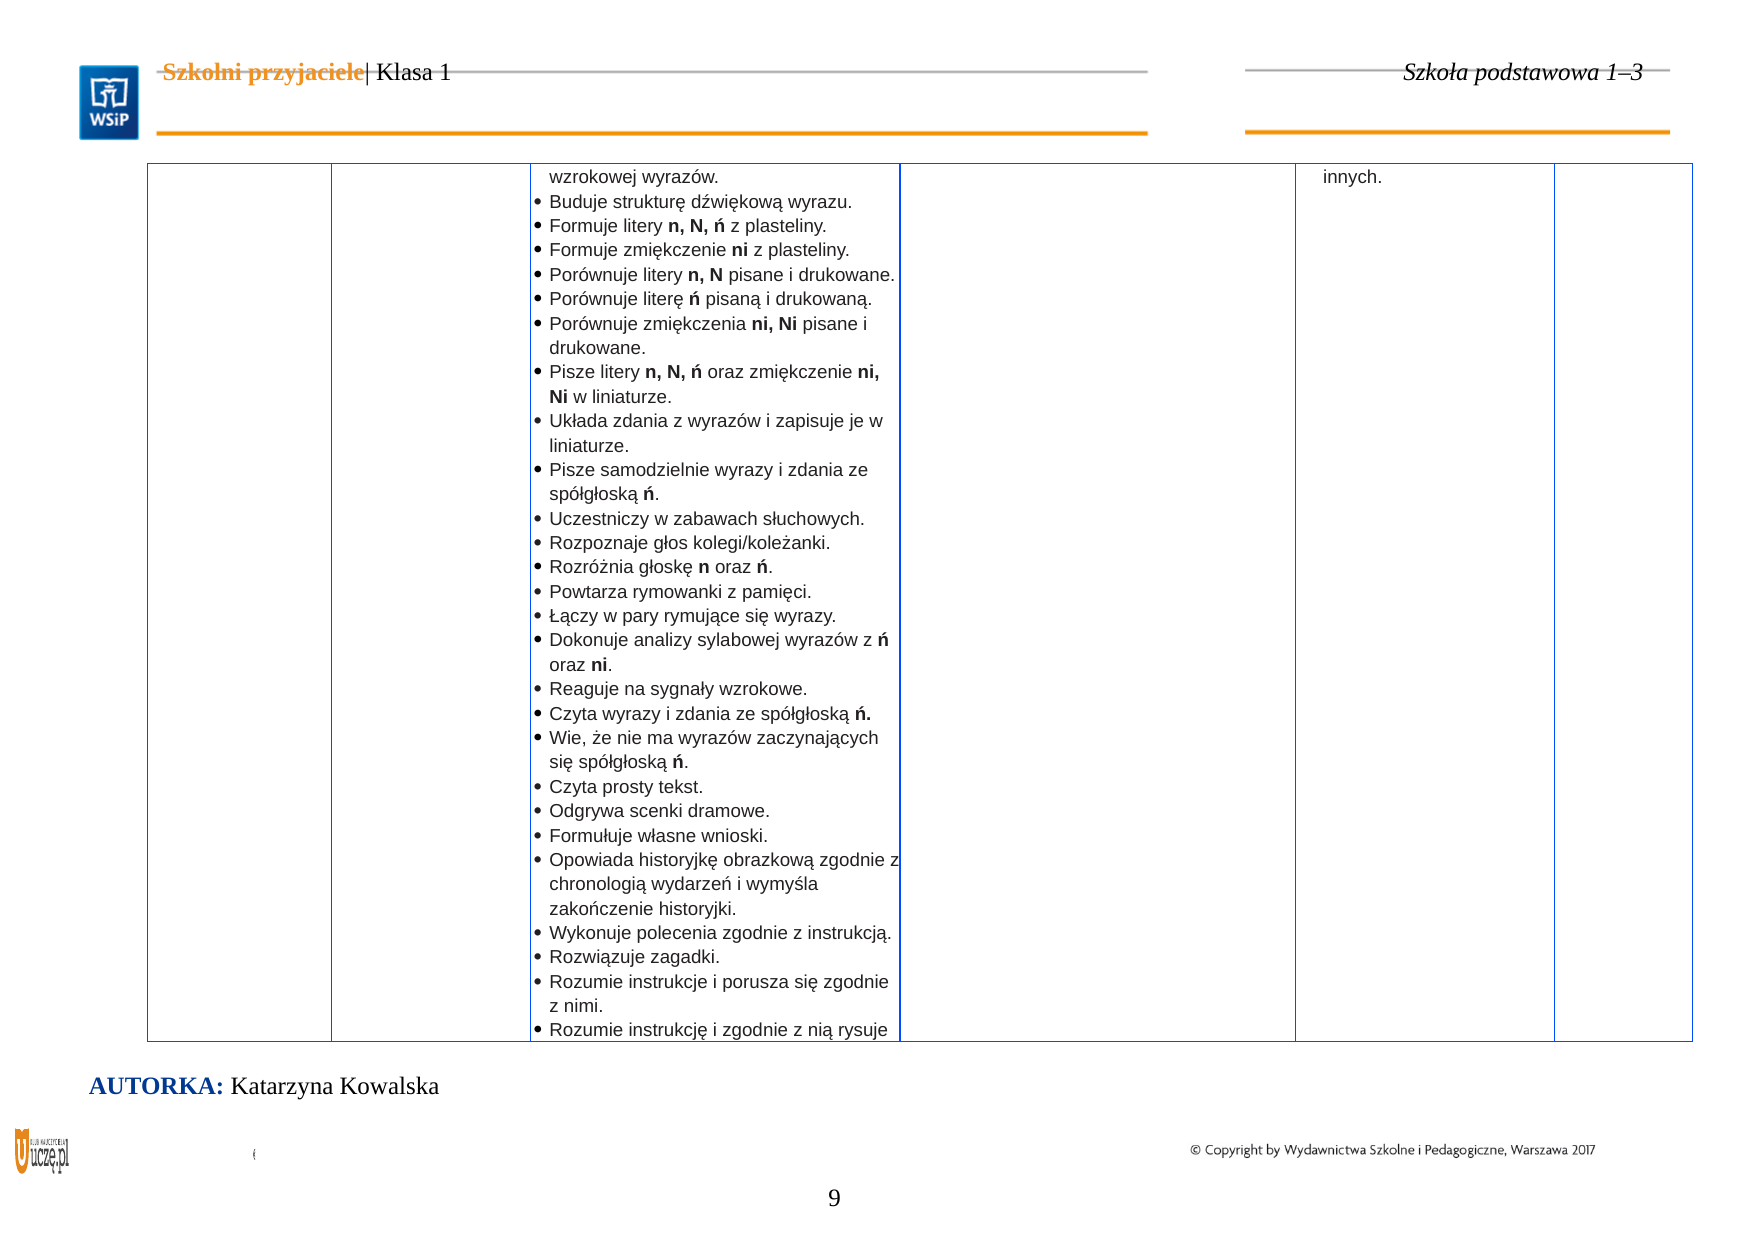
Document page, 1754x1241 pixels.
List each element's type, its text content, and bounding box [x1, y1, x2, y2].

table_cell [1555, 164, 1692, 1041]
picture [1181, 1132, 1607, 1178]
table_cell [332, 164, 530, 1041]
table_cell Słucha uważnie i ze zrozumieniem opowiadania czytanego przez N. Odpowiada na pytania dotyczące wysłuchanego tekstu . Uczestniczy w rozmowie na temat spędzania wolnego czasu. Wskazuje obrazki na dużej ilustracji. Układa pytania do ilustracji zaczynające się od słów: co robi?, co robią?. Wie, jak może zagospodarować swój wolny czas. Dzieli się propozycjami na forum grupy. Uczestniczy w dyskusji na temat grania w gry. Wymyśla zasady gry. Zna zasady i normy zgodnej zabawy. Rozpoznaje przedmioty za pomocą dotyku i określa ich cechy użytkowe. Z zainteresowaniem przegląda albumy i atlasy astronomiczne. Wie, że książka jest źródłem wiedzy. Wymienia nazwy kilku miejsc, w których znajdują się książki. Wie, jak zachować się w bibliotece. Rozumie, na czym polega praca w bibliotece. Wypowiada się na temat swojej ostatniej wizyty w bibliotece. Uzupełnia tytuły bajek przedstawionych na ilustracji. Zapisuje samodzielnie tytuły bajek przedstawionych na ilustracji. Rozpoznaje litery n, N, ń w wyrazach i w tekście. Rozpoznaje zmiękczenia ni, Ni w wyrazach i w tekście. Dokonuje analizy i syntezy słuchowo-wzrokowej wyrazów. Buduje strukturę dźwiękową wyrazu. Formuje litery n, N, ń z plasteliny. Formuje zmiękczenie ni z plasteliny. Porównuje litery n, N pisane i drukowane. Porównuje literę ń pisaną i drukowaną. Porównuje zmiękczenia ni, Ni pisane i drukowane. Pisze litery n, N, ń oraz zmiękczenie ni, Ni w liniaturze. Układa zdania z wyrazów i zapisuje je w liniaturze. Pisze samodzielnie wyrazy i zdania ze spółgłoską ń. Uczestniczy w zabawach słuchowych. Rozpoznaje głos kolegi/koleżanki. Rozróżnia głoskę n oraz ń. Powtarza rymowanki z pamięci. Łączy w pary rymujące się wyrazy. Dokonuje analizy sylabowej wyrazów z ń oraz ni. Reaguje na sygnały wzrokowe. Czyta wyrazy i zdania ze spółgłoską ń. Wie, że nie ma wyrazów zaczynających się spółgłoską ń. Czyta prosty tekst. Odgrywa scenki dramowe. Formułuje własne wnioski. Opowiada historyjkę obrazkową zgodnie z chronologią wydarzeń i wymyśla zakończenie historyjki. Wykonuje polecenia zgodnie z instrukcją. Rozwiązuje zagadki. Rozumie instrukcje i porusza się zgodnie z nimi. Rozumie instrukcję i zgodnie z nią rysuje obrazek. Doskonali umiejętność dodawania i odejmowania. Wskazuje błędne wyniki. Rozpoznaje lewą i prawą stronę. Wie, jak zapisać pełne godziny i oznaczyć je na tarczy zegara. Ustawia i rysuje wskazówki na zegarze adekwatnie do podanej godziny. Dokonuje obliczeń upływającego czasu za pomocą zegara. Odczytuje pełne godziny na zegarze. Rozwiązuje zadania z treścią. Liczy metodą doliczania w zakresie 20. Wykorzystuje całą powierzchnię kartki w pracy plastycznej. Wykonuje zakładkę do książki według własnego pomysłu. Śpiewa poznaną piosenkę i przedstawia jej treść ruchem. Śpiewa piosenkę i do niej tańczy. Uczestniczy w zabawach muzyczno-ruchowych. Poprawia swoją sprawność fizyczną poprzez uczestnictwo w zabawach ruchowych. [531, 164, 899, 1041]
table_cell Swobodnie i płynnie wypowiada się na określony temat. Aktywnie uczestniczy w rozmowie na temat spędzania wolnego czasu. Planuje popołudnie i pełnymi zdaniami prezentuje swoje propozycje na forum grupy. Aktywnie uczestniczy w dyskusji na temat grania w gry. Formułuje trafne wnioski. Starannie i dokładnie zapisuje litery, wyrazy i zdania w liniaturze. Czyta trudniejszy tekst ze zrozumieniem. Odpowiada pełnymi zdaniami na pytania do tekstu. Przestrzega norm oraz zasad zgodnej zabawy i zachęca do tego innych. Bezbłędnie odczytuje godziny na zegarze. Bezbłędnie dodaje w zakresie 20 metodą doliczania. Zna zasady zachowania się w\ bibliotece i ich przestrzega. Starannie wykonuje zakładkę do książki. Dba o porządek podczas pracy i zachęca do tego innych. [1296, 164, 1554, 1041]
table_cell [901, 164, 1295, 1041]
picture [0, 6, 1671, 164]
table_cell [148, 164, 331, 1041]
